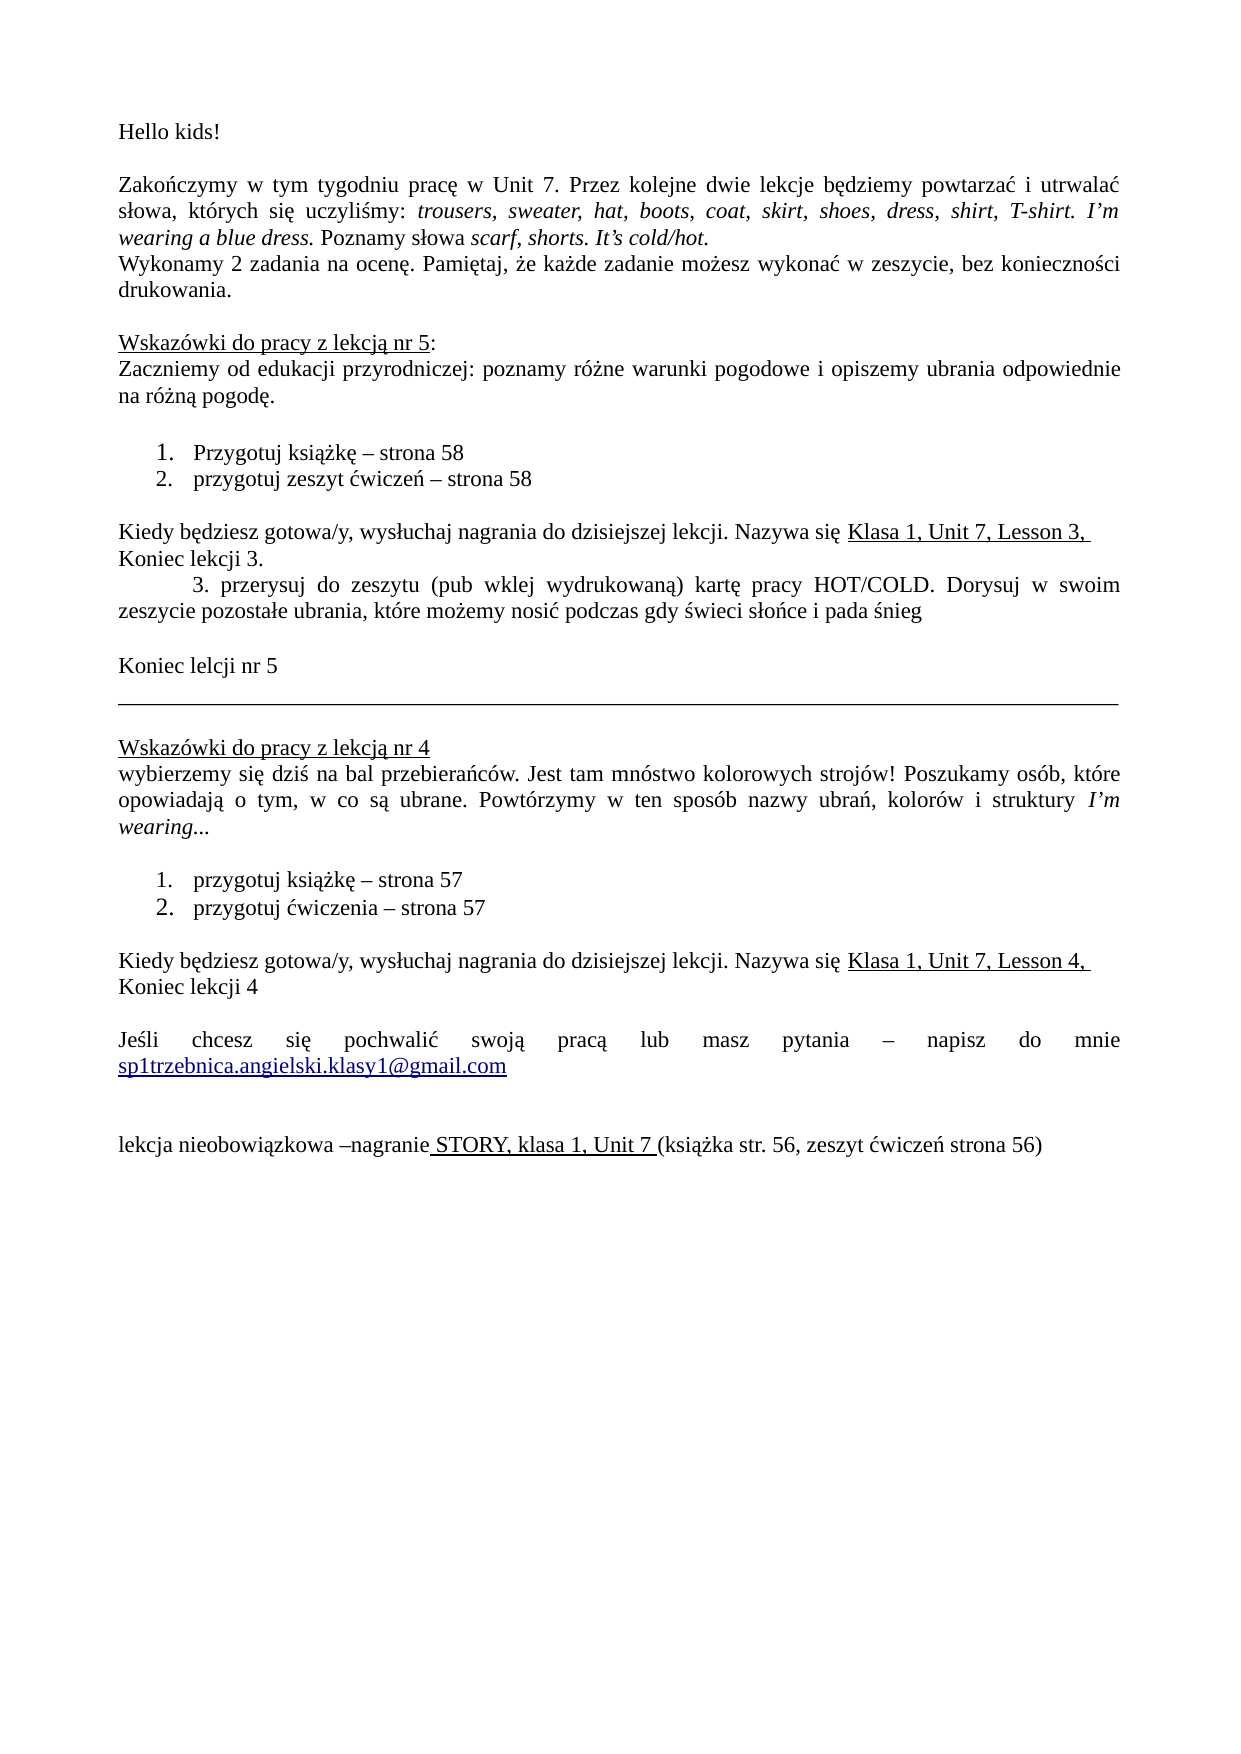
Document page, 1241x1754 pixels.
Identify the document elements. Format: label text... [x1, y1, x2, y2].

text wybierzemy się dziś na bal przebierańców. Jest tam mnóstwo kolorowych strojów! Poszukamy osób, które opowiadają o tym, w co są ubrane. Powtórzymy w ten sposób nazwy ubrań, kolorów i struktury I’m wearing... [118, 760, 1122, 839]
text 3. przerysuj do zeszytu (pub wklej wydrukowaną) kartę pracy HOT/COLD. Dorysuj w swoim zeszycie pozostałe ubrania, które możemy nosić podczas gdy świeci słońce i pada śnieg [118, 571, 1122, 624]
text Kiedy będziesz gotowa/y, wysłuchaj nagrania do dzisiejszej lekcji. Nazywa się Klasa 1, Unit 7, Lesson 4, [118, 947, 1122, 973]
text Hello kids! [118, 118, 1122, 144]
text Koniec lelcji nr 5 [118, 652, 1122, 679]
list przygotuj zeszyt ćwiczeń – strona 58 [156, 466, 1122, 492]
text Wykonamy 2 zadania na ocenę. Pamiętaj, że każde zadanie możesz wykonać w zeszycie, bez konieczności drukowania. [118, 250, 1122, 303]
text Zaczniemy od edukacji przyrodniczej: poznamy różne warunki pogodowe i opiszemy ubrania odpowiednie na różną pogodę. [118, 355, 1122, 408]
text Wskazówki do pracy z lekcją nr 5: [118, 329, 1122, 355]
text Zakończymy w tym tygodniu pracę w Unit 7. Przez kolejne dwie lekcje będziemy powtarzać i utrwalać słowa, których się uczyliśmy: trousers, sweater, hat, boots, coat, skirt, shoes, dress, shirt, T-shirt. I’m wearing a blue dress. Poznamy słowa scarf, shorts. It’s cold/hot. [118, 171, 1122, 250]
text Koniec lekcji 4 [118, 973, 1122, 1000]
text lekcja nieobowiązkowa –nagranie STORY, klasa 1, Unit 7 (książka str. 56, zeszyt ćwiczeń strona 56) [118, 1132, 1122, 1158]
text Kiedy będziesz gotowa/y, wysłuchaj nagrania do dzisiejszej lekcji. Nazywa się Klasa 1, Unit 7, Lesson 3, [118, 518, 1122, 544]
text Jeśli chcesz się pochwalić swoją pracą lub masz pytania – napisz do mnie sp1trzebnica.angielski.klasy1@gmail.com [118, 1026, 1122, 1079]
list przygotuj książkę – strona 57 [156, 866, 1122, 892]
text Wskazówki do pracy z lekcją nr 4 [118, 734, 1122, 760]
text Koniec lekcji 3. [118, 544, 1122, 571]
text ________________________________________________________________________________ [118, 679, 1122, 707]
list przygotuj ćwiczenia – strona 57 [156, 892, 1122, 921]
list Przygotuj książkę – strona 58 [156, 437, 1122, 466]
